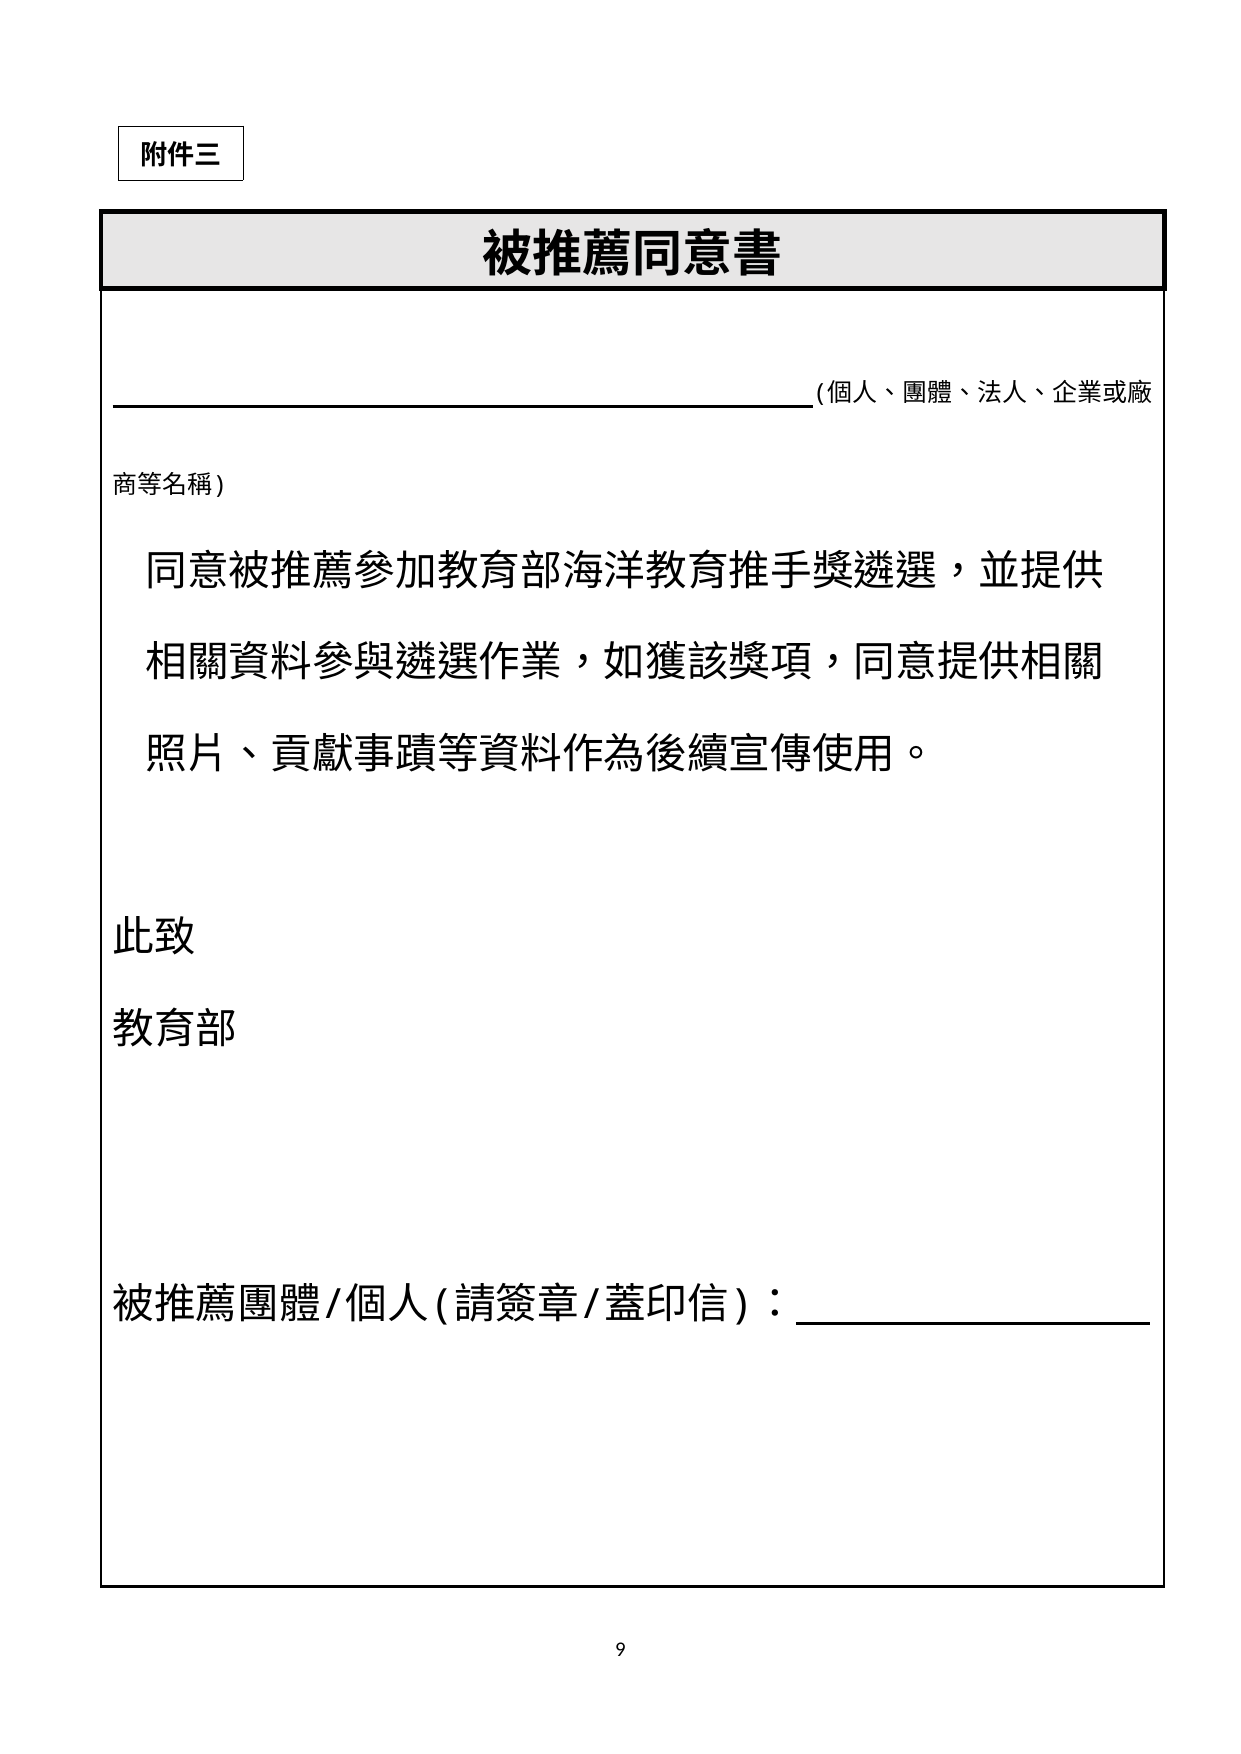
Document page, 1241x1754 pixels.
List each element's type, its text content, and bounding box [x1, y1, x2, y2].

table_cell (個人、團體、法人、企業或廠商等名稱) 同意被推薦參加教育部海洋教育推手獎遴選，並提供 相關資料參與遴選作業，如獲該獎項，同意提供相關 照片、貢獻事蹟等資料作為後續宣傳使用。 此致 教育部 被推薦團體/個人(請簽章/蓋印信)： [102, 291, 1163, 1585]
text 附件三 [133, 133, 228, 172]
table_header 被推薦同意書 [103, 214, 1162, 286]
